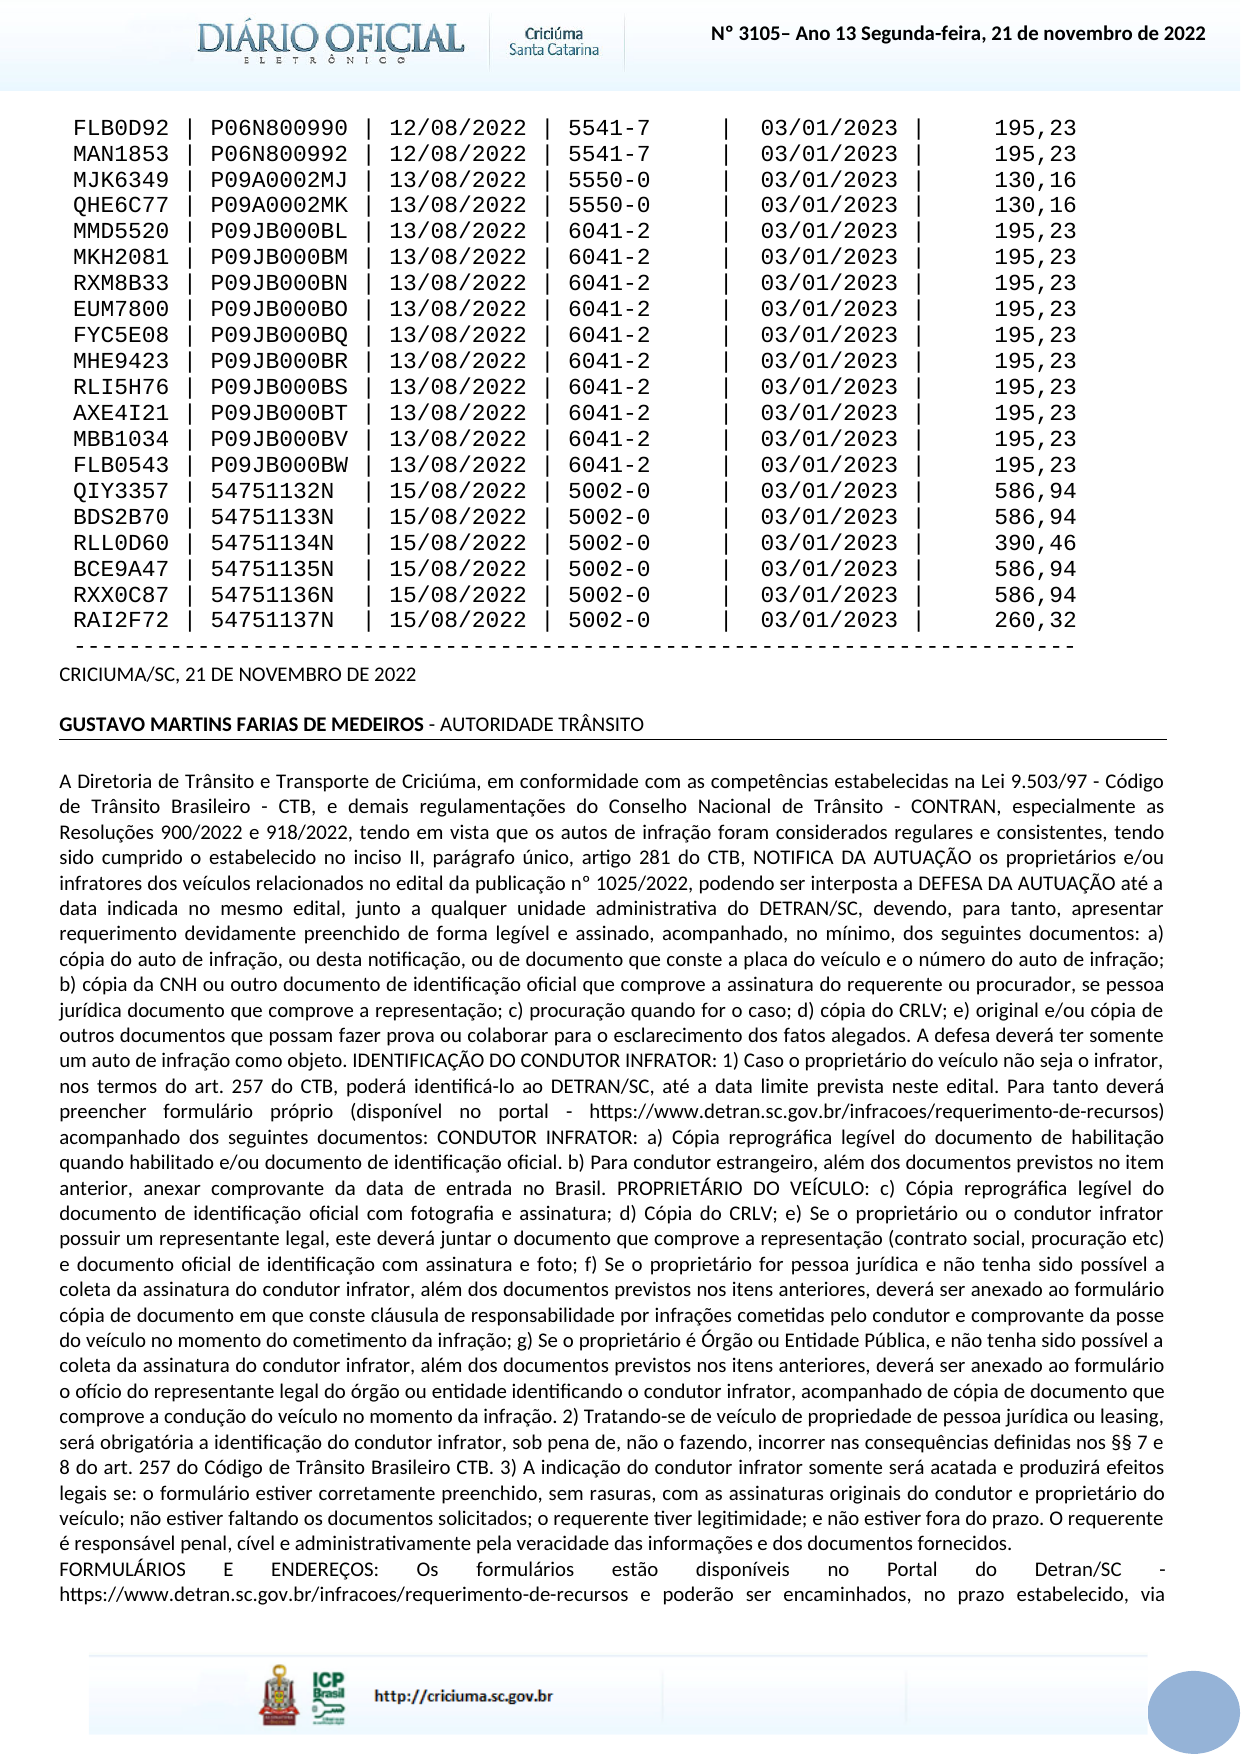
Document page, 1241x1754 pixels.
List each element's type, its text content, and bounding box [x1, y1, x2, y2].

text GUSTAVO MARTINS FARIAS DE MEDEIROS - AUTORIDADE TRÂNSITO [59, 686, 1167, 739]
text FORMULÁRIOS E ENDEREÇOS: Os formulários estão disponíveis no Portal do Detran/SC - https://www.detran.sc.gov.br/infracoes/requerimento-de-recursos e poderão ser encaminhados, no prazo estabelecido, via [59, 1556, 1167, 1607]
text MMD5520 | P09JB000BL | 13/08/2022 | 6041-2 | 03/01/2023 | 195,23 [59, 220, 1167, 246]
text A Diretoria de Trânsito e Transporte de Criciúma, em conformidade com as competências estabelecidas na Lei 9.503/97 - Código de Trânsito Brasileiro - CTB, e demais regulamentações do Conselho Nacional de Trânsito - CONTRAN, especialmente as Resoluções 900/2022 e 918/2022, tendo em vista que os autos de infração foram considerados regulares e consistentes, tendo sido cumprido o estabelecido no inciso II, parágrafo único, artigo 281 do CTB, NOTIFICA DA AUTUAÇÃO os proprietários e/ou infratores dos veículos relacionados no edital da publicação nº 1025/2022, podendo ser interposta a DEFESA DA AUTUAÇÃO até a data indicada no mesmo edital, junto a qualquer unidade administrativa do DETRAN/SC, devendo, para tanto, apresentar requerimento devidamente preenchido de forma legível e assinado, acompanhado, no mínimo, dos seguintes documentos: a) cópia do auto de infração, ou desta notificação, ou de documento que conste a placa do veículo e o número do auto de infração; b) cópia da CNH ou outro documento de identificação oficial que comprove a assinatura do requerente ou procurador, se pessoa jurídica documento que comprove a representação; c) procuração quando for o caso; d) cópia do CRLV; e) original e/ou cópia de outros documentos que possam fazer prova ou colaborar para o esclarecimento dos fatos alegados. A defesa deverá ter somente um auto de infração como objeto. IDENTIFICAÇÃO DO CONDUTOR INFRATOR: 1) Caso o proprietário do veículo não seja o infrator, nos termos do art. 257 do CTB, poderá identificá-lo ao DETRAN/SC, até a data limite prevista neste edital. Para tanto deverá preencher formulário próprio (disponível no portal - https://www.detran.sc.gov.br/infracoes/requerimento-de-recursos) acompanhado dos seguintes documentos: CONDUTOR INFRATOR: a) Cópia reprográfica legível do documento de habilitação quando habilitado e/ou documento de identificação oficial. b) Para condutor estrangeiro, além dos documentos previstos no item anterior, anexar comprovante da data de entrada no Brasil. PROPRIETÁRIO DO VEÍCULO: c) Cópia reprográfica legível do documento de identificação oficial com fotografia e assinatura; d) Cópia do CRLV; e) Se o proprietário ou o condutor infrator possuir um representante legal, este deverá juntar o documento que comprove a representação (contrato social, procuração etc) e documento oficial de identificação com assinatura e foto; f) Se o proprietário for pessoa jurídica e não tenha sido possível a coleta da assinatura do condutor infrator, além dos documentos previstos nos itens anteriores, deverá ser anexado ao formulário cópia de documento em que conste cláusula de responsabilidade por infrações cometidas pelo condutor e comprovante da posse do veículo no momento do cometimento da infração; g) Se o proprietário é Órgão ou Entidade Pública, e não tenha sido possível a coleta da assinatura do condutor infrator, além dos documentos previstos nos itens anteriores, deverá ser anexado ao formulário o ofício do representante legal do órgão ou entidade identificando o condutor infrator, acompanhado de cópia de documento que comprove a condução do veículo no momento da infração. 2) Tratando-se de veículo de propriedade de pessoa jurídica ou leasing, será obrigatória a identificação do condutor infrator, sob pena de, não o fazendo, incorrer nas consequências definidas nos §§ 7 e 8 do art. 257 do Código de Trânsito Brasileiro CTB. 3) A indicação do condutor infrator somente será acatada e produzirá efeitos legais se: o formulário estiver corretamente preenchido, sem rasuras, com as assinaturas originais do condutor e proprietário do veículo; não estiver faltando os documentos solicitados; o requerente tiver legitimidade; e não estiver fora do prazo. O requerente é responsável penal, cível e administrativamente pela veracidade das informações e dos documentos fornecidos. [59, 768, 1167, 1556]
text MKH2081 | P09JB000BM | 13/08/2022 | 6041-2 | 03/01/2023 | 195,23 [59, 246, 1167, 272]
text ------------------------------------------------------------------------- [59, 635, 1167, 661]
text RXX0C87 | 54751136N | 15/08/2022 | 5002-0 | 03/01/2023 | 586,94 [59, 583, 1167, 609]
text CRICIUMA/SC, 21 DE NOVEMBRO DE 2022 [59, 661, 1167, 686]
text MAN1853 | P06N800992 | 12/08/2022 | 5541-7 | 03/01/2023 | 195,23 [59, 142, 1167, 168]
text RAI2F72 | 54751137N | 15/08/2022 | 5002-0 | 03/01/2023 | 260,32 [59, 609, 1167, 635]
text EUM7800 | P09JB000BO | 13/08/2022 | 6041-2 | 03/01/2023 | 195,23 [59, 298, 1167, 323]
text QHE6C77 | P09A0002MK | 13/08/2022 | 5550-0 | 03/01/2023 | 130,16 [59, 194, 1167, 220]
text BDS2B70 | 54751133N | 15/08/2022 | 5002-0 | 03/01/2023 | 586,94 [59, 505, 1167, 531]
text FLB0543 | P09JB000BW | 13/08/2022 | 6041-2 | 03/01/2023 | 195,23 [59, 453, 1167, 479]
text BCE9A47 | 54751135N | 15/08/2022 | 5002-0 | 03/01/2023 | 586,94 [59, 557, 1167, 583]
text MBB1034 | P09JB000BV | 13/08/2022 | 6041-2 | 03/01/2023 | 195,23 [59, 427, 1167, 453]
text RLI5H76 | P09JB000BS | 13/08/2022 | 6041-2 | 03/01/2023 | 195,23 [59, 375, 1167, 401]
text AXE4I21 | P09JB000BT | 13/08/2022 | 6041-2 | 03/01/2023 | 195,23 [59, 401, 1167, 427]
text MHE9423 | P09JB000BR | 13/08/2022 | 6041-2 | 03/01/2023 | 195,23 [59, 349, 1167, 375]
text RLL0D60 | 54751134N | 15/08/2022 | 5002-0 | 03/01/2023 | 390,46 [59, 531, 1167, 557]
text MJK6349 | P09A0002MJ | 13/08/2022 | 5550-0 | 03/01/2023 | 130,16 [59, 168, 1167, 194]
text RXM8B33 | P09JB000BN | 13/08/2022 | 6041-2 | 03/01/2023 | 195,23 [59, 272, 1167, 298]
text QIY3357 | 54751132N | 15/08/2022 | 5002-0 | 03/01/2023 | 586,94 [59, 479, 1167, 505]
text FLB0D92 | P06N800990 | 12/08/2022 | 5541-7 | 03/01/2023 | 195,23 [59, 116, 1167, 142]
text FYC5E08 | P09JB000BQ | 13/08/2022 | 6041-2 | 03/01/2023 | 195,23 [59, 323, 1167, 349]
